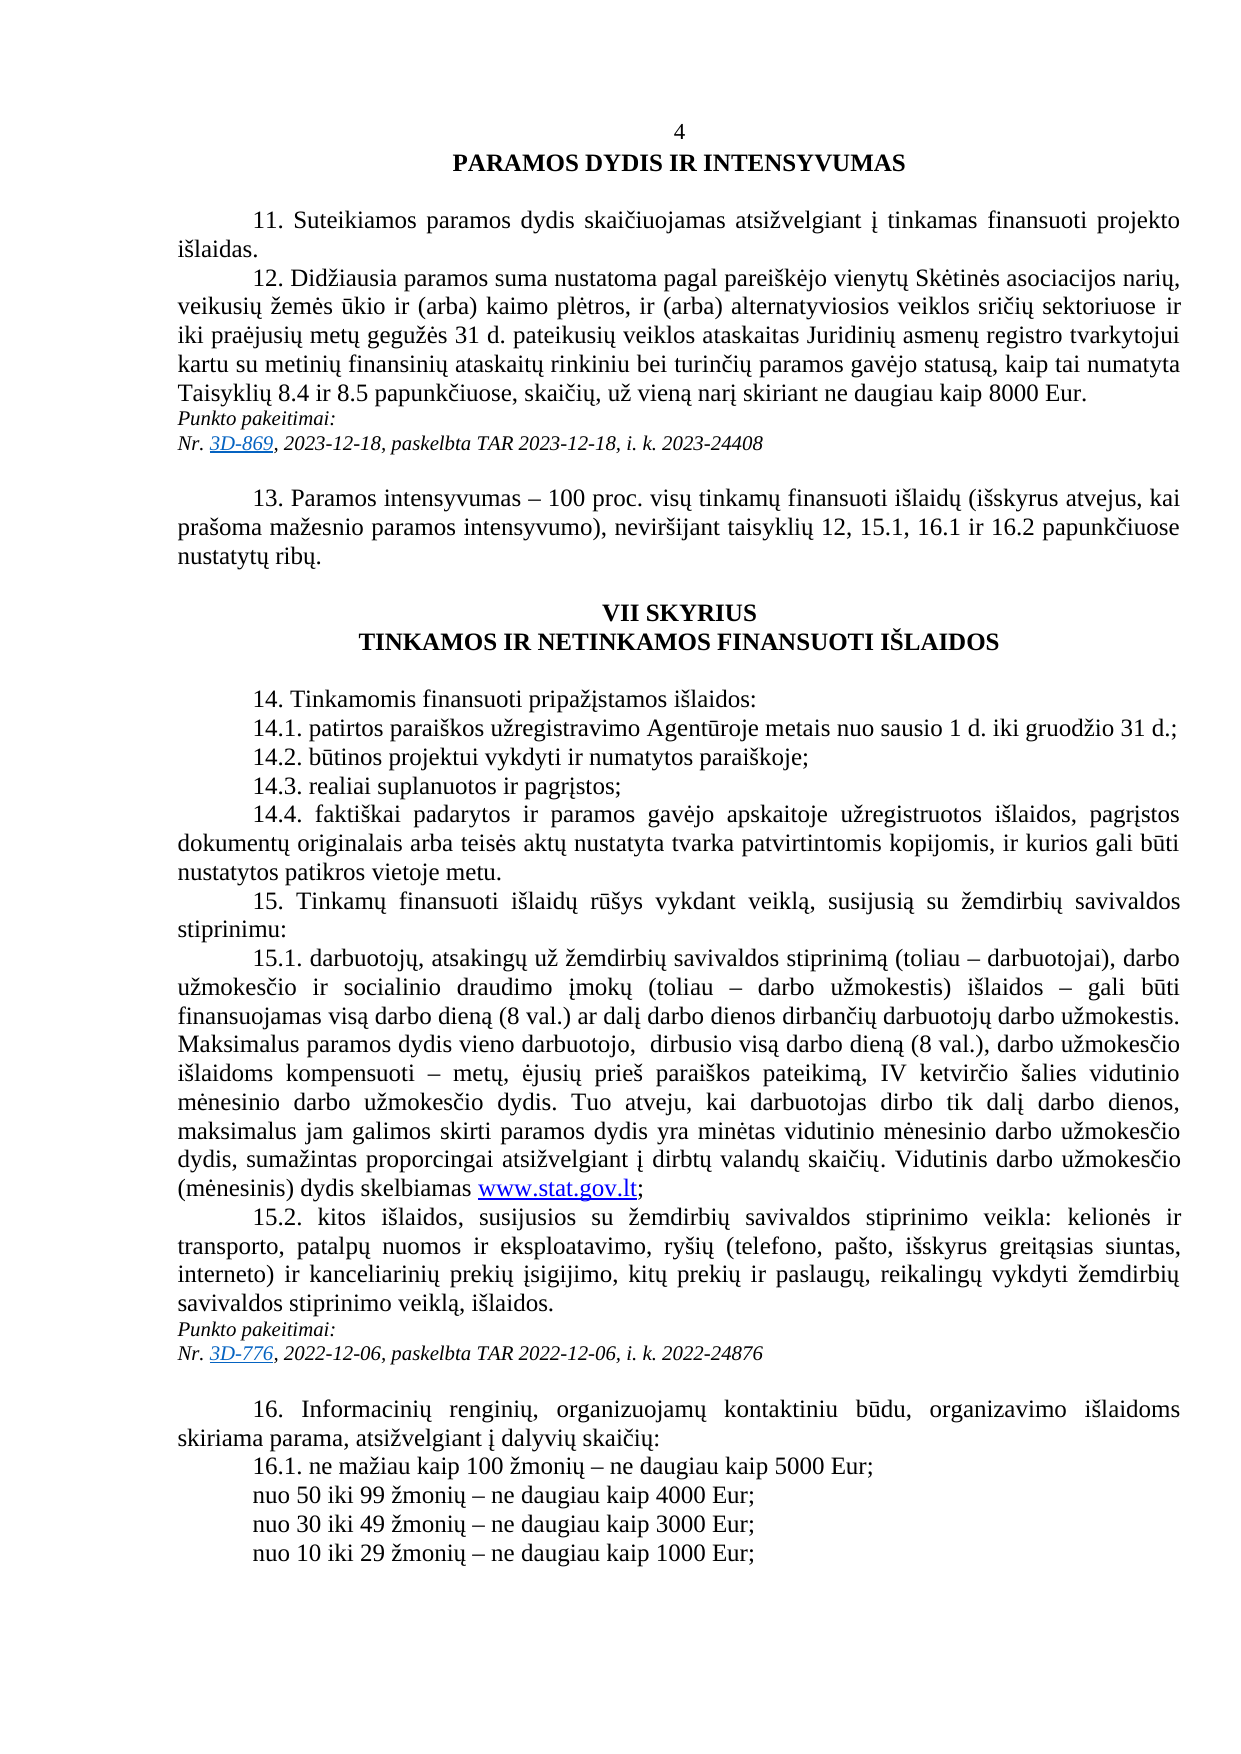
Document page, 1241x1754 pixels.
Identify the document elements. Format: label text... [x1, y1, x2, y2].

text PARAMOS DYDIS IR INTENSYVUMAS [177, 148, 1181, 176]
text 16. Informacinių renginių, organizuojamų kontaktiniu būdu, organizavimo išlaidoms skiriama parama, atsižvelgiant į dalyvių skaičių: [177, 1394, 1181, 1451]
text Nr. 3D-869, 2023-12-18, paskelbta TAR 2023-12-18, i. k. 2023-24408 [177, 430, 1181, 454]
text nuo 50 iki 99 žmonių – ne daugiau kaip 4000 Eur; [177, 1480, 1181, 1509]
text Nr. 3D-776, 2022-12-06, paskelbta TAR 2022-12-06, i. k. 2022-24876 [177, 1341, 1181, 1365]
text 12. Didžiausia paramos suma nustatoma pagal pareiškėjo vienytų Skėtinės asociacijos narių, veikusių žemės ūkio ir (arba) kaimo plėtros, ir (arba) alternatyviosios veiklos sričių sektoriuose ir iki praėjusių metų gegužės 31 d. pateikusių veiklos ataskaitas Juridinių asmenų registro tvarkytojui kartu su metinių finansinių ataskaitų rinkiniu bei turinčių paramos gavėjo statusą, kaip tai numatyta Taisyklių 8.4 ir 8.5 papunkčiuose, skaičių, už vieną narį skiriant ne daugiau kaip 8000 Eur. [177, 263, 1181, 406]
text 15. Tinkamų finansuoti išlaidų rūšys vykdant veiklą, susijusią su žemdirbių savivaldos stiprinimu: [177, 886, 1181, 943]
text 14.2. būtinos projektui vykdyti ir numatytos paraiškoje; [177, 742, 1181, 771]
text Punkto pakeitimai: [177, 1317, 1181, 1341]
text 16.1. ne mažiau kaip 100 žmonių – ne daugiau kaip 5000 Eur; [177, 1451, 1181, 1480]
text Punkto pakeitimai: [177, 406, 1181, 430]
text nuo 30 iki 49 žmonių – ne daugiau kaip 3000 Eur; [177, 1509, 1181, 1538]
text 14. Tinkamomis finansuoti pripažįstamos išlaidos: [177, 684, 1181, 713]
text 13. Paramos intensyvumas – 100 proc. visų tinkamų finansuoti išlaidų (išskyrus atvejus, kai prašoma mažesnio paramos intensyvumo), neviršijant taisyklių 12, 15.1, 16.1 ir 16.2 papunkčiuose nustatytų ribų. [177, 483, 1181, 569]
text 14.4. faktiškai padarytos ir paramos gavėjo apskaitoje užregistruotos išlaidos, pagrįstos dokumentų originalais arba teisės aktų nustatyta tvarka patvirtintomis kopijomis, ir kurios gali būti nustatytos patikros vietoje metu. [177, 799, 1181, 886]
text 15.1. darbuotojų, atsakingų už žemdirbių savivaldos stiprinimą (toliau – darbuotojai), darbo užmokesčio ir socialinio draudimo įmokų (toliau – darbo užmokestis) išlaidos – gali būti finansuojamas visą darbo dieną (8 val.) ar dalį darbo dienos dirbančių darbuotojų darbo užmokestis. Maksimalus paramos dydis vieno darbuotojo, dirbusio visą darbo dieną (8 val.), darbo užmokesčio išlaidoms kompensuoti – metų, ėjusių prieš paraiškos pateikimą, IV ketvirčio šalies vidutinio mėnesinio darbo užmokesčio dydis. Tuo atveju, kai darbuotojas dirbo tik dalį darbo dienos, maksimalus jam galimos skirti paramos dydis yra minėtas vidutinio mėnesinio darbo užmokesčio dydis, sumažintas proporcingai atsižvelgiant į dirbtų valandų skaičių. Vidutinis darbo užmokesčio (mėnesinis) dydis skelbiamas www.stat.gov.lt; [177, 943, 1181, 1202]
text 15.2. kitos išlaidos, susijusios su žemdirbių savivaldos stiprinimo veikla: kelionės ir transporto, patalpų nuomos ir eksploatavimo, ryšių (telefono, pašto, išskyrus greitąsias siuntas, interneto) ir kanceliarinių prekių įsigijimo, kitų prekių ir paslaugų, reikalingų vykdyti žemdirbių savivaldos stiprinimo veiklą, išlaidos. [177, 1202, 1181, 1317]
text 14.1. patirtos paraiškos užregistravimo Agentūroje metais nuo sausio 1 d. iki gruodžio 31 d.; [177, 713, 1181, 742]
text VII SKYRIUS [177, 598, 1181, 627]
text TINKAMOS IR NETINKAMOS FINANSUOTI IŠLAIDOS [177, 627, 1181, 656]
text 14.3. realiai suplanuotos ir pagrįstos; [177, 771, 1181, 799]
text 11. Suteikiamos paramos dydis skaičiuojamas atsižvelgiant į tinkamas finansuoti projekto išlaidas. [177, 205, 1181, 263]
text nuo 10 iki 29 žmonių – ne daugiau kaip 1000 Eur; [177, 1538, 1181, 1566]
